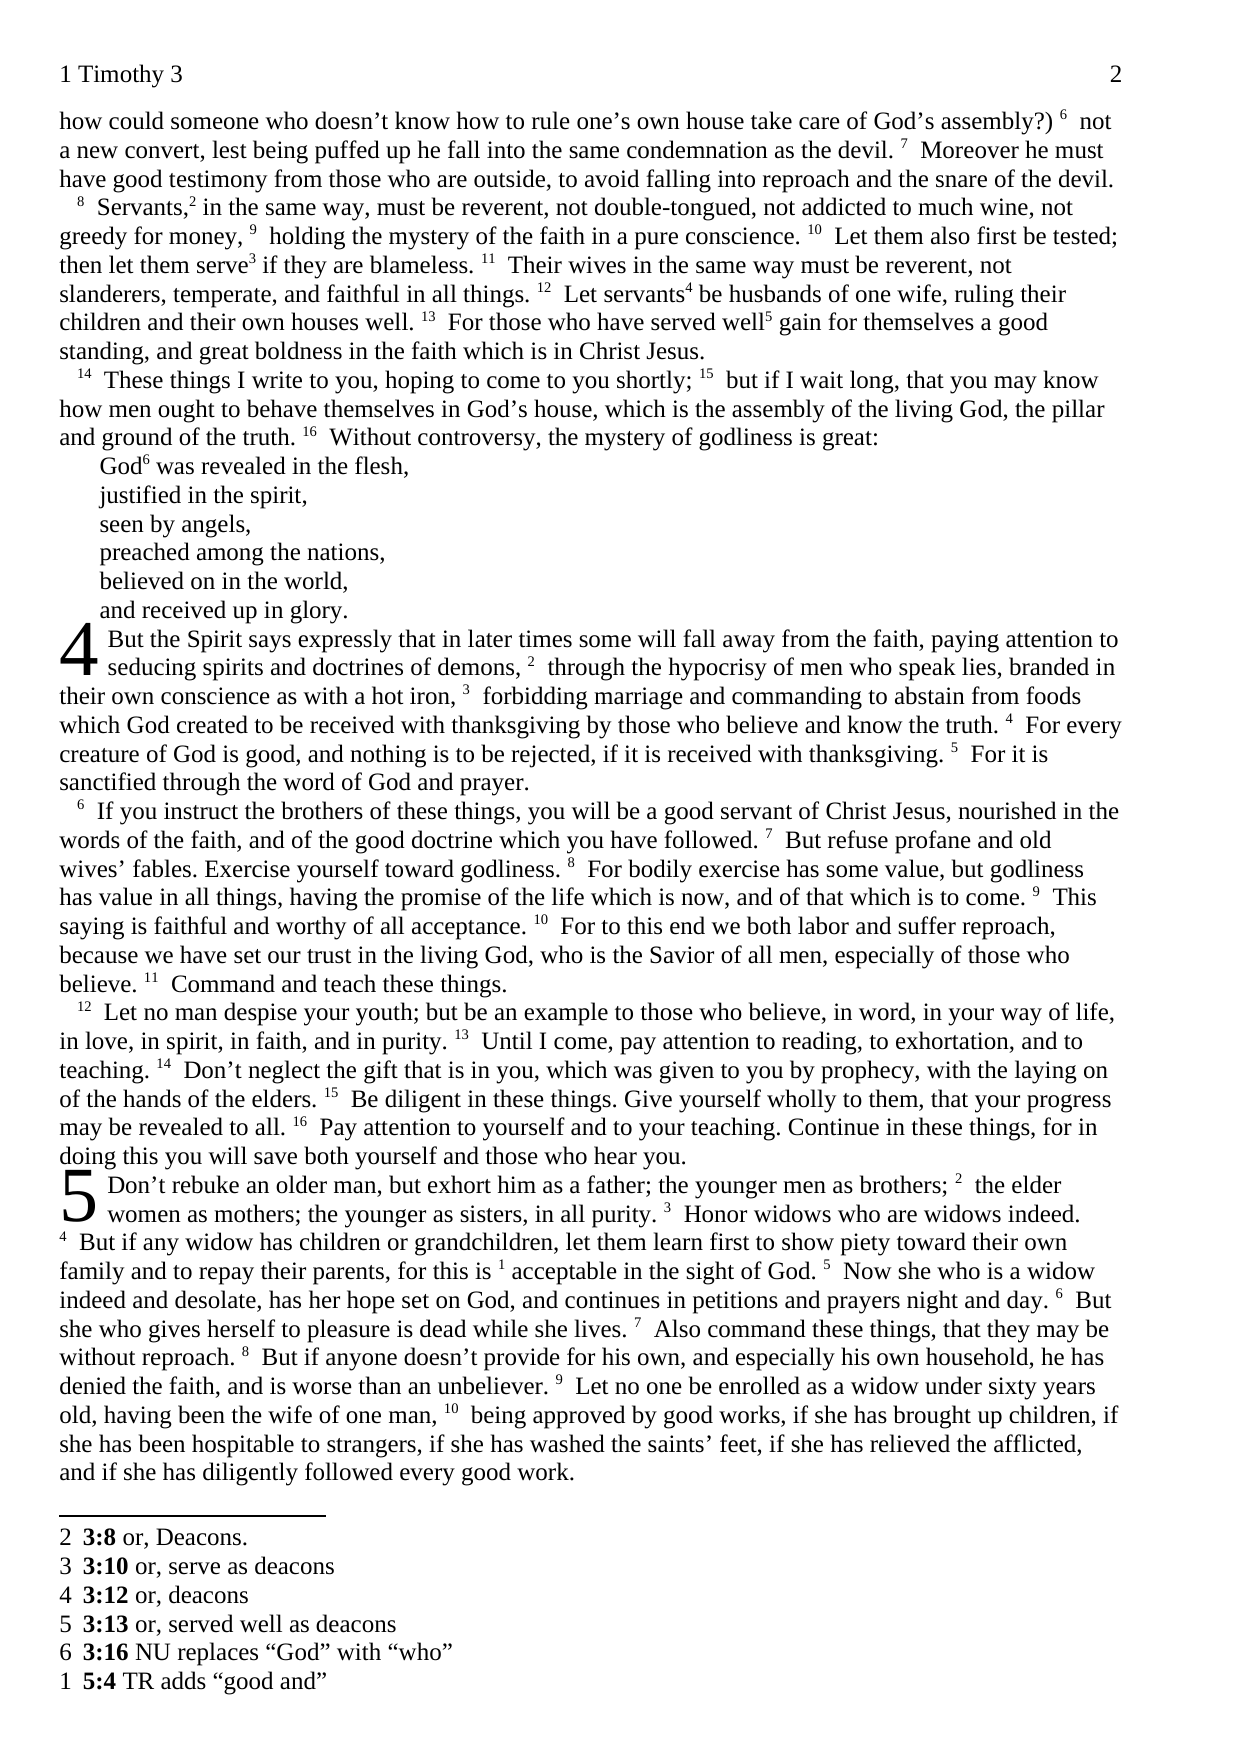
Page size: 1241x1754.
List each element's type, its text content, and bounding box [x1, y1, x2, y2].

text 3:12 or, deacons [59, 1580, 1122, 1609]
text 3:10 or, serve as deacons [59, 1551, 1122, 1580]
text 5Don’t rebuke an older man, but exhort him as a father; the younger men as brothers; 2 the elder women as mothers; the younger as sisters, in all purity. 3 Honor widows who are widows indeed. 4 But if any widow has children or grandchildren, let them learn first to show piety toward their own family and to repay their parents, for this is acceptable in the sight of God. 5 Now she who is a widow indeed and desolate, has her hope set on God, and continues in petitions and prayers night and day. 6 But she who gives herself to pleasure is dead while she lives. 7 Also command these things, that they may be without reproach. 8 But if anyone doesn’t provide for his own, and especially his own household, he has denied the faith, and is worse than an unbeliever. 9 Let no one be enrolled as a widow under sixty years old, having been the wife of one man, 10 being approved by good works, if she has brought up children, if she has been hospitable to strangers, if she has washed the saints’ feet, if she has relieved the afflicted, and if she has diligently followed every good work. [59, 1170, 1122, 1486]
text seen by angels, [99, 509, 1122, 537]
text preached among the nations, [99, 537, 1122, 566]
text 8 Servants, in the same way, must be reverent, not double-tongued, not addicted to much wine, not greedy for money, 9 holding the mystery of the faith in a pure conscience. 10 Let them also first be tested; then let them serve if they are blameless. 11 Their wives in the same way must be reverent, not slanderers, temperate, and faithful in all things. 12 Let servants be husbands of one wife, ruling their children and their own houses well. 13 For those who have served well gain for themselves a good standing, and great boldness in the faith which is in Christ Jesus. [59, 192, 1122, 365]
text 3:16 NU replaces “God” with “who” [59, 1637, 1122, 1666]
text 5:4 TR adds “good and” [59, 1666, 1122, 1695]
text 6 If you instruct the brothers of these things, you will be a good servant of Christ Jesus, nourished in the words of the faith, and of the good doctrine which you have followed. 7 But refuse profane and old wives’ fables. Exercise yourself toward godliness. 8 For bodily exercise has some value, but godliness has value in all things, having the promise of the life which is now, and of that which is to come. 9 This saying is faithful and worthy of all acceptance. 10 For to this end we both labor and suffer reproach, because we have set our trust in the living God, who is the Savior of all men, especially of those who believe. 11 Command and teach these things. [59, 796, 1122, 997]
text God was revealed in the flesh, [99, 451, 1122, 480]
text believed on in the world, [99, 566, 1122, 595]
text 3:13 or, served well as deacons [59, 1609, 1122, 1637]
text 4But the Spirit says expressly that in later times some will fall away from the faith, paying attention to seducing spirits and doctrines of demons, 2 through the hypocrisy of men who speak lies, branded in their own conscience as with a hot iron, 3 forbidding marriage and commanding to abstain from foods which God created to be received with thanksgiving by those who believe and know the truth. 4 For every creature of God is good, and nothing is to be rejected, if it is received with thanksgiving. 5 For it is sanctified through the word of God and prayer. [59, 624, 1122, 796]
text and received up in glory. [99, 595, 1122, 624]
text justified in the spirit, [99, 480, 1122, 509]
text how could someone who doesn’t know how to rule one’s own house take care of God’s assembly?) 6 not a new convert, lest being puffed up he fall into the same condemnation as the devil. 7 Moreover he must have good testimony from those who are outside, to avoid falling into reproach and the snare of the devil. [59, 106, 1122, 192]
text 14 These things I write to you, hoping to come to you shortly; 15 but if I wait long, that you may know how men ought to behave themselves in God’s house, which is the assembly of the living God, the pillar and ground of the truth. 16 Without controversy, the mystery of godliness is great: [59, 365, 1122, 451]
text 12 Let no man despise your youth; but be an example to those who believe, in word, in your way of life, in love, in spirit, in faith, and in purity. 13 Until I come, pay attention to reading, to exhortation, and to teaching. 14 Don’t neglect the gift that is in you, which was given to you by prophecy, with the laying on of the hands of the elders. 15 Be diligent in these things. Give yourself wholly to them, that your progress may be revealed to all. 16 Pay attention to yourself and to your teaching. Continue in these things, for in doing this you will save both yourself and those who hear you. [59, 997, 1122, 1170]
text 3:8 or, Deacons. [59, 1522, 1122, 1551]
